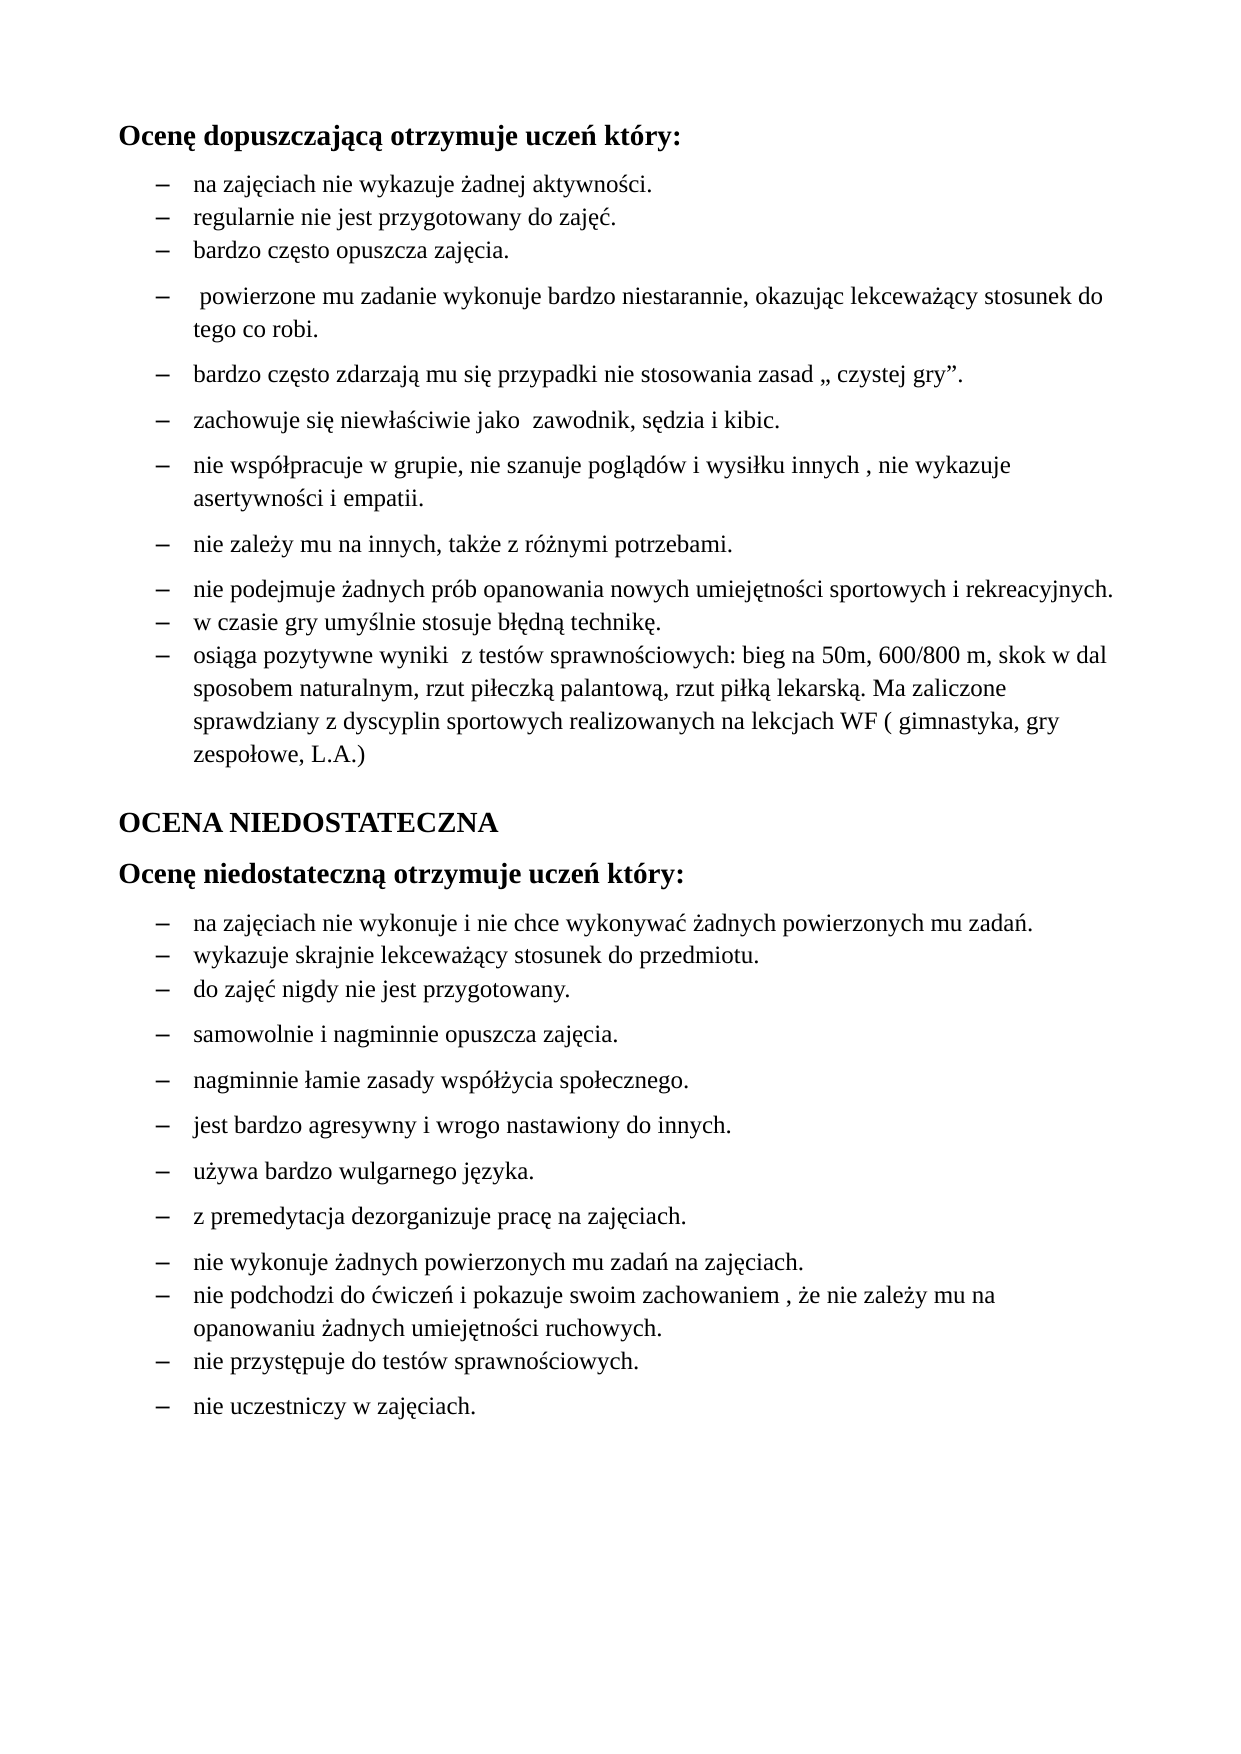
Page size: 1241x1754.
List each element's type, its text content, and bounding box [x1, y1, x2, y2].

list samowolnie i nagminnie opuszcza zajęcia. [156, 1019, 1122, 1048]
list do zajęć nigdy nie jest przygotowany. [156, 974, 1122, 1002]
list używa bardzo wulgarnego języka. [156, 1156, 1122, 1184]
list bardzo często zdarzają mu się przypadki nie stosowania zasad „ czystej gry”. [156, 359, 1122, 388]
text OCENA NIEDOSTATECZNA [118, 806, 1122, 839]
list nie wykonuje żadnych powierzonych mu zadań na zajęciach. [156, 1247, 1122, 1276]
list nie podchodzi do ćwiczeń i pokazuje swoim zachowaniem , że nie zależy mu na opanowaniu żadnych umiejętności ruchowych. [156, 1280, 1122, 1342]
list nie współpracuje w grupie, nie szanuje poglądów i wysiłku innych , nie wykazuje asertywności i empatii. [156, 450, 1122, 512]
list nie przystępuje do testów sprawnościowych. [156, 1346, 1122, 1374]
list nie zależy mu na innych, także z różnymi potrzebami. [156, 529, 1122, 558]
list w czasie gry umyślnie stosuje błędną technikę. [156, 607, 1122, 636]
list nie podejmuje żadnych prób opanowania nowych umiejętności sportowych i rekreacyjnych. [156, 574, 1122, 603]
list regularnie nie jest przygotowany do zajęć. [156, 202, 1122, 231]
text Ocenę niedostateczną otrzymuje uczeń który: [118, 857, 1122, 890]
list jest bardzo agresywny i wrogo nastawiony do innych. [156, 1110, 1122, 1139]
list wykazuje skrajnie lekceważący stosunek do przedmiotu. [156, 941, 1122, 969]
list osiąga pozytywne wyniki z testów sprawnościowych: bieg na 50m, 600/800 m, skok w dal sposobem naturalnym, rzut piłeczką palantową, rzut piłką lekarską. Ma zaliczone sprawdziany z dyscyplin sportowych realizowanych na lekcjach WF ( gimnastyka, gry zespołowe, L.A.) [156, 640, 1122, 768]
text Ocenę dopuszczającą otrzymuje uczeń który: [118, 118, 1122, 152]
list nagminnie łamie zasady współżycia społecznego. [156, 1065, 1122, 1093]
list z premedytacja dezorganizuje pracę na zajęciach. [156, 1201, 1122, 1230]
list nie uczestniczy w zajęciach. [156, 1391, 1122, 1420]
list na zajęciach nie wykonuje i nie chce wykonywać żadnych powierzonych mu zadań. [156, 908, 1122, 936]
list bardzo często opuszcza zajęcia. [156, 235, 1122, 264]
list powierzone mu zadanie wykonuje bardzo niestarannie, okazując lekceważący stosunek do tego co robi. [156, 281, 1122, 342]
list na zajęciach nie wykazuje żadnej aktywności. [156, 169, 1122, 198]
list zachowuje się niewłaściwie jako zawodnik, sędzia i kibic. [156, 405, 1122, 433]
